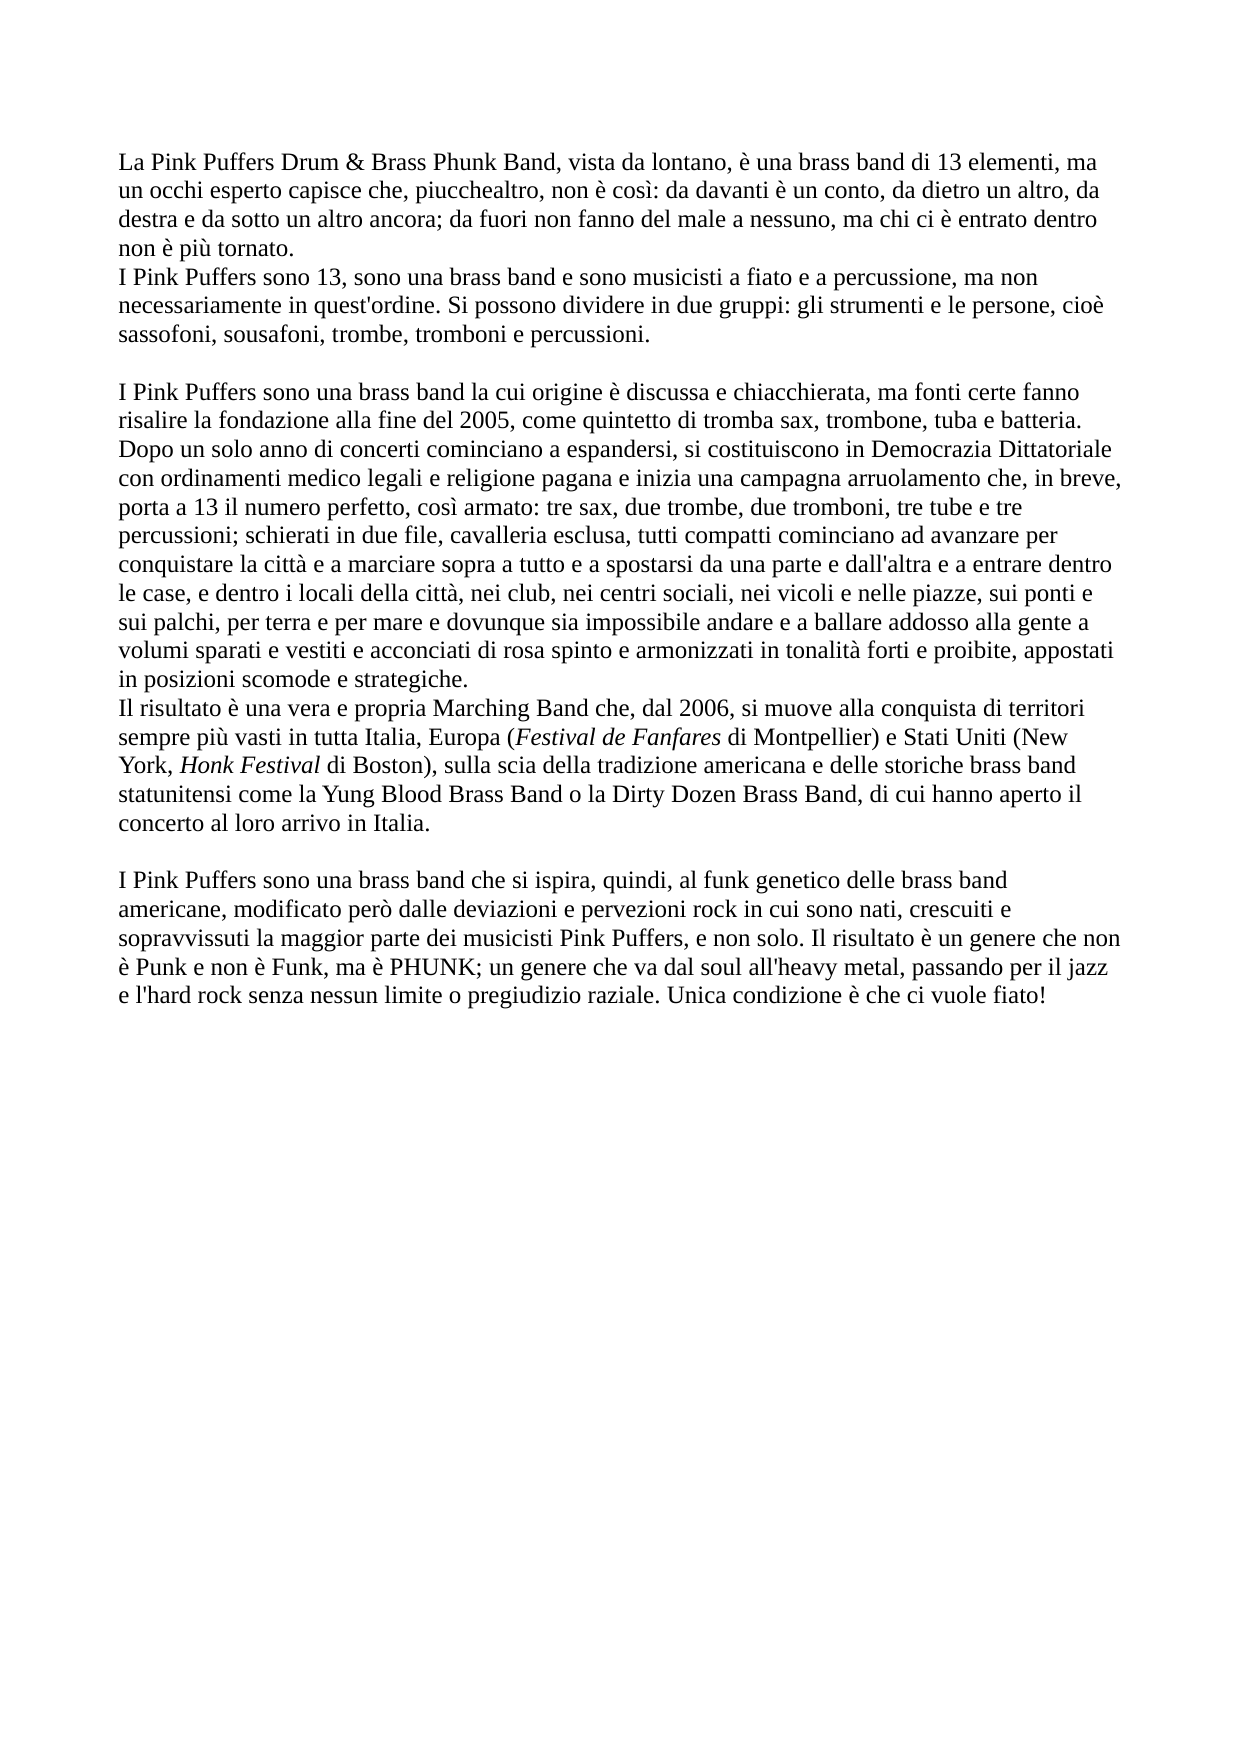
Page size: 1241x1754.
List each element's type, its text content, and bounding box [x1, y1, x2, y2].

text La Pink Puffers Drum & Brass Phunk Band, vista da lontano, è una brass band di 13 elementi, ma un occhi esperto capisce che, piucchealtro, non è così: da davanti è un conto, da dietro un altro, da destra e da sotto un altro ancora; da fuori non fanno del male a nessuno, ma chi ci è entrato dentro non è più tornato. I Pink Puffers sono 13, sono una brass band e sono musicisti a fiato e a percussione, ma non necessariamente in quest'ordine. Si possono dividere in due gruppi: gli strumenti e le persone, cioè sassofoni, sousafoni, trombe, tromboni e percussioni. I Pink Puffers sono una brass band la cui origine è discussa e chiacchierata, ma fonti certe fanno risalire la fondazione alla fine del 2005, come quintetto di tromba sax, trombone, tuba e batteria. Dopo un solo anno di concerti cominciano a espandersi, si costituiscono in Democrazia Dittatoriale con ordinamenti medico legali e religione pagana e inizia una campagna arruolamento che, in breve, porta a 13 il numero perfetto, così armato: tre sax, due trombe, due tromboni, tre tube e tre percussioni; schierati in due file, cavalleria esclusa, tutti compatti cominciano ad avanzare per conquistare la città e a marciare sopra a tutto e a spostarsi da una parte e dall'altra e a entrare dentro le case, e dentro i locali della città, nei club, nei centri sociali, nei vicoli e nelle piazze, sui ponti e sui palchi, per terra e per mare e dovunque sia impossibile andare e a ballare addosso alla gente a volumi sparati e vestiti e acconciati di rosa spinto e armonizzati in tonalità forti e proibite, appostati in posizioni scomode e strategiche. Il risultato è una vera e propria Marching Band che, dal 2006, si muove alla conquista di territori sempre più vasti in tutta Italia, Europa (Festival de Fanfares di Montpellier) e Stati Uniti (New York, Honk Festival di Boston), sulla scia della tradizione americana e delle storiche brass band statunitensi come la Yung Blood Brass Band o la Dirty Dozen Brass Band, di cui hanno aperto il concerto al loro arrivo in Italia. I Pink Puffers sono una brass band che si ispira, quindi, al funk genetico delle brass band americane, modificato però dalle deviazioni e pervezioni rock in cui sono nati, crescuiti e sopravvissuti la maggior parte dei musicisti Pink Puffers, e non solo. Il risultato è un genere che non è Punk e non è Funk, ma è PHUNK; un genere che va dal soul all'heavy metal, passando per il jazz e l'hard rock senza nessun limite o pregiudizio raziale. Unica condizione è che ci vuole fiato! [118, 147, 1122, 1009]
